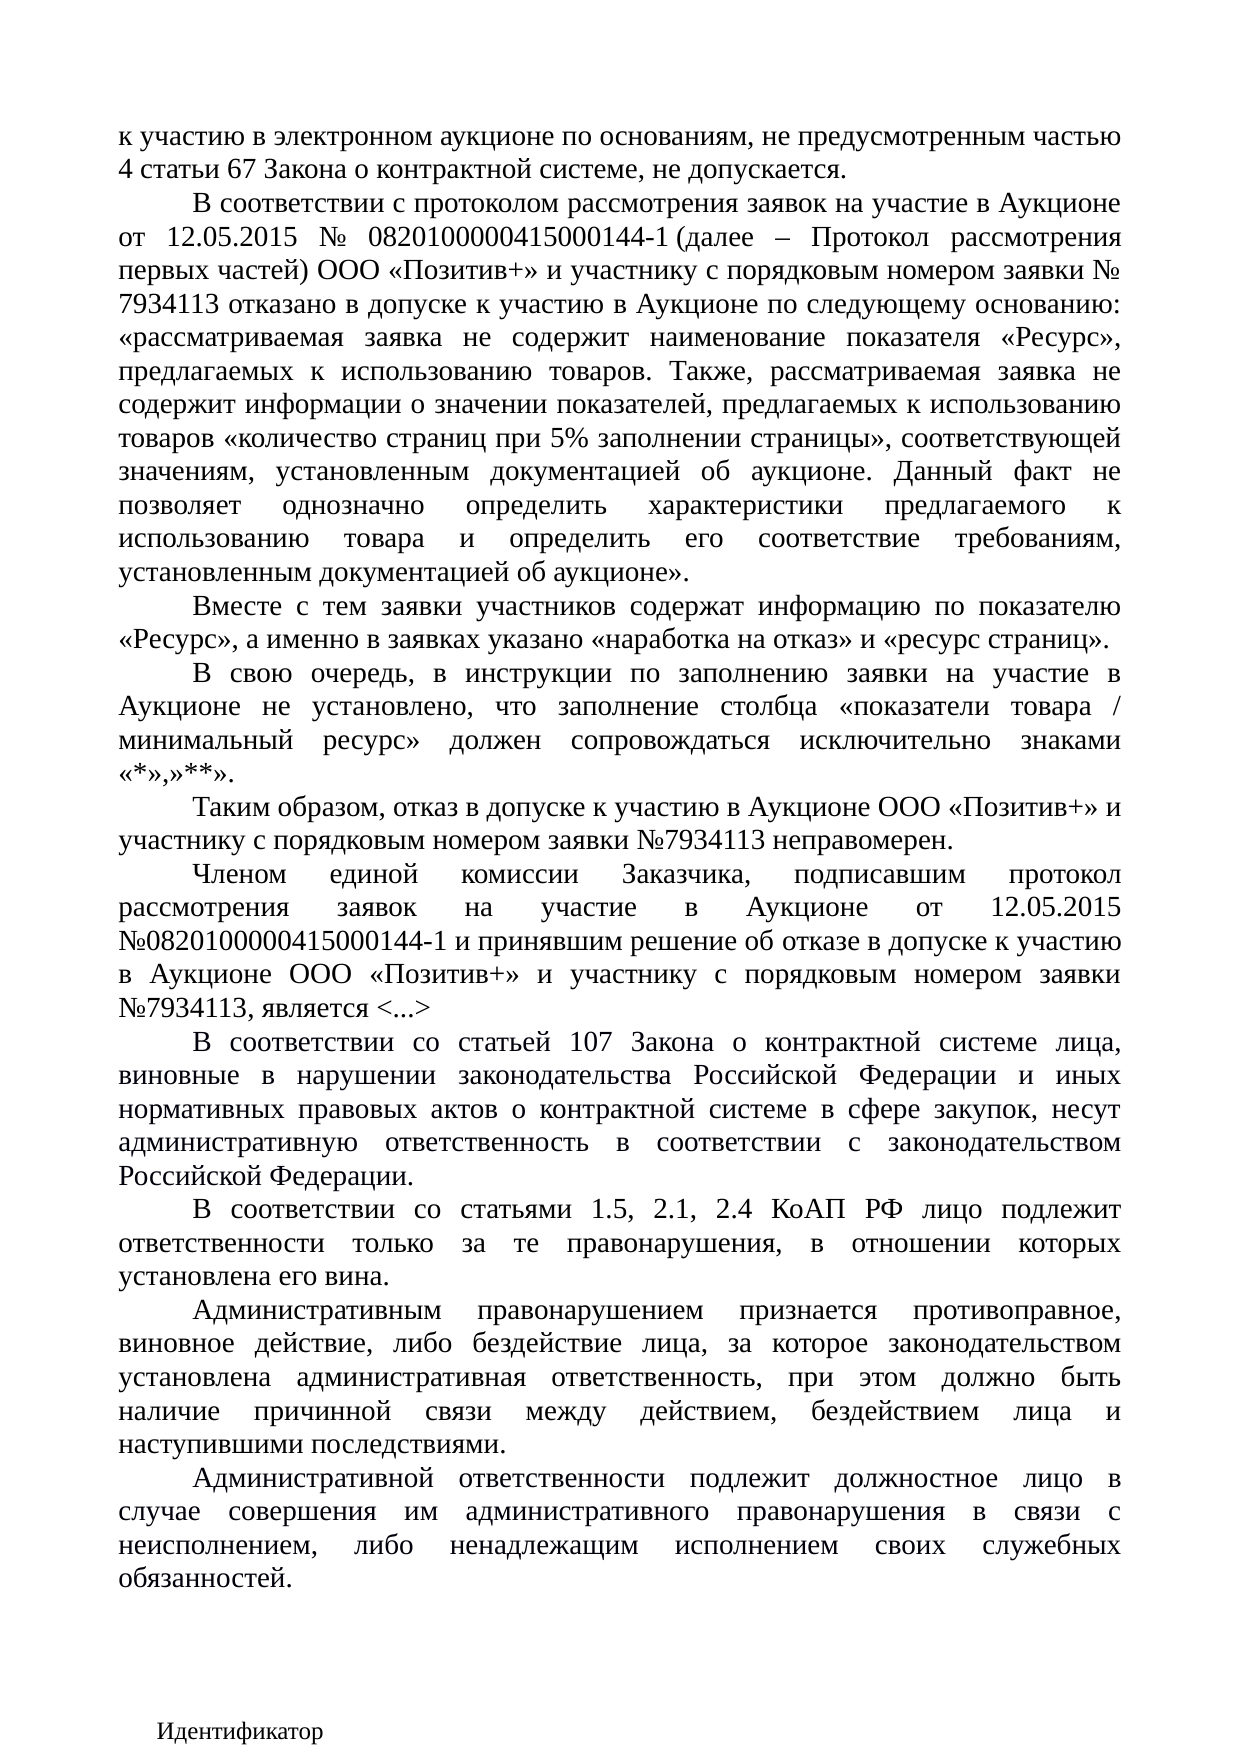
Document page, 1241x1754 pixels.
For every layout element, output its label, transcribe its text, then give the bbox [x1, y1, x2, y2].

text Членом единой комиссии Заказчика, подписавшим протокол рассмотрения заявок на участие в Аукционе от 12.05.2015 №0820100000415000144-1 и принявшим решение об отказе в допуске к участию в Аукционе ООО «Позитив+» и участнику с порядковым номером заявки №7934113, является <...> [118, 856, 1122, 1024]
text В соответствии с протоколом рассмотрения заявок на участие в Аукционе от 12.05.2015 № 0820100000415000144-1 (далее – Протокол рассмотрения первых частей) ООО «Позитив+» и участнику с порядковым номером заявки № 7934113 отказано в допуске к участию в Аукционе по следующему основанию: «рассматриваемая заявка не содержит наименование показателя «Ресурс», предлагаемых к использованию товаров. Также, рассматриваемая заявка не содержит информации о значении показателей, предлагаемых к использованию товаров «количество страниц при 5% заполнении страницы», соответствующей значениям, установленным документацией об аукционе. Данный факт не позволяет однозначно определить характеристики предлагаемого к использованию товара и определить его соответствие требованиям, установленным документацией об аукционе». [118, 185, 1122, 588]
text В свою очередь, в инструкции по заполнению заявки на участие в Аукционе не установлено, что заполнение столбца «показатели товара / минимальный ресурс» должен сопровождаться исключительно знаками «*»,»**». [118, 655, 1122, 789]
text В соответствии со статьями 1.5, 2.1, 2.4 КоАП РФ лицо подлежит ответственности только за те правонарушения, в отношении которых установлена его вина. [118, 1191, 1122, 1292]
text к участию в электронном аукционе по основаниям, не предусмотренным частью 4 статьи 67 Закона о контрактной системе, не допускается. [118, 118, 1122, 185]
text Вместе с тем заявки участников содержат информацию по показателю «Ресурс», а именно в заявках указано «наработка на отказ» и «ресурс страниц». [118, 588, 1122, 655]
text Административным правонарушением признается противоправное, виновное действие, либо бездействие лица, за которое законодательством установлена административная ответственность, при этом должно быть наличие причинной связи между действием, бездействием лица и наступившими последствиями. [118, 1292, 1122, 1460]
text Таким образом, отказ в допуске к участию в Аукционе ООО «Позитив+» и участнику с порядковым номером заявки №7934113 неправомерен. [118, 789, 1122, 856]
text Административной ответственности подлежит должностное лицо в случае совершения им административного правонарушения в связи с неисполнением, либо ненадлежащим исполнением своих служебных обязанностей. [118, 1460, 1122, 1594]
text В соответствии со статьей 107 Закона о контрактной системе лица, виновные в нарушении законодательства Российской Федерации и иных нормативных правовых актов о контрактной системе в сфере закупок, несут административную ответственность в соответствии с законодательством Российской Федерации. [118, 1024, 1122, 1191]
